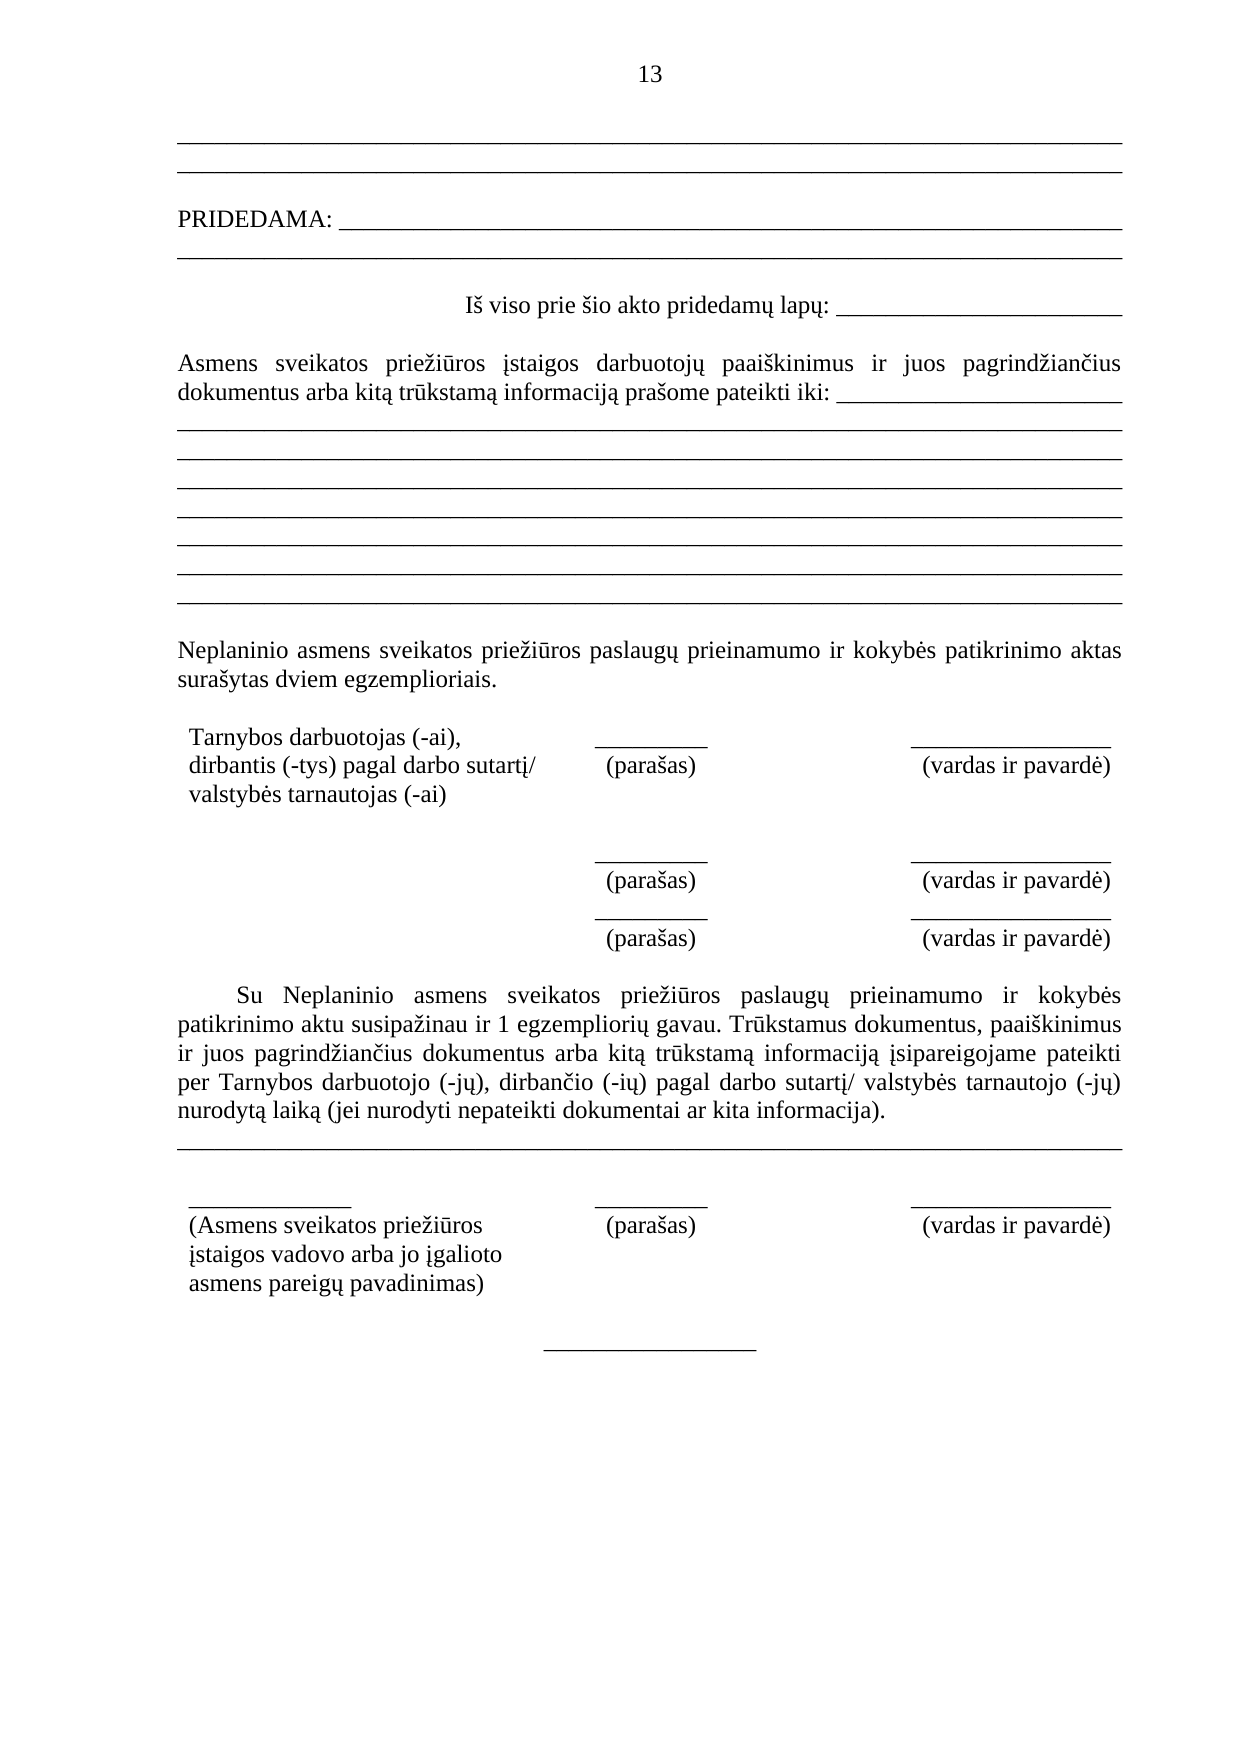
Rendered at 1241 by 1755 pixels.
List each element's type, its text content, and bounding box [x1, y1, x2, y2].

text Asmens sveikatos priežiūros įstaigos darbuotojų paaiškinimus ir juos pagrindžiančius dokumentus arba kitą trūkstamą informaciją prašome pateikti iki: [177, 348, 1122, 406]
table_header ________________ (vardas ir pavardė) [751, 1182, 1122, 1297]
table_header Tarnybos darbuotojas (-ai), dirbantis (-tys) pagal darbo sutartį/ valstybės tarnautojas (-ai) [177, 722, 551, 808]
text PRIDEDAMA: [177, 204, 1122, 233]
text Iš viso prie šio akto pridedamų lapų: [465, 291, 1122, 319]
text _________________ [177, 1326, 1122, 1354]
text Neplaninio asmens sveikatos priežiūros paslaugų prieinamumo ir kokybės patikrinimo aktas surašytas dviem egzemplioriais. [177, 636, 1122, 693]
table_header ________________ (vardas ir pavardė) [751, 722, 1122, 808]
table_header ________________ (vardas ir pavardė) ________________ (vardas ir pavardė) [751, 837, 1122, 952]
text Su Neplaninio asmens sveikatos priežiūros paslaugų prieinamumo ir kokybės patikrinimo aktu susipažinau ir 1 egzempliorių gavau. Trūkstamus dokumentus, paaiškinimus ir juos pagrindžiančius dokumentus arba kitą trūkstamą informaciją įsipareigojame pateikti per Tarnybos darbuotojo (-jų), dirbančio (-ių) pagal darbo sutartį/ valstybės tarnautojo (-jų) nurodytą laiką (jei nurodyti nepateikti dokumentai ar kita informacija). [177, 981, 1122, 1124]
table_header _________ (parašas) [551, 1182, 751, 1297]
table_header _____________ (Asmens sveikatos priežiūros įstaigos vadovo arba jo įgalioto asmens pareigų pavadinimas) [177, 1182, 551, 1297]
table_header _________ (parašas) [551, 722, 751, 808]
table_header [177, 837, 551, 952]
table_header _________ (parašas) _________ (parašas) [551, 837, 751, 952]
